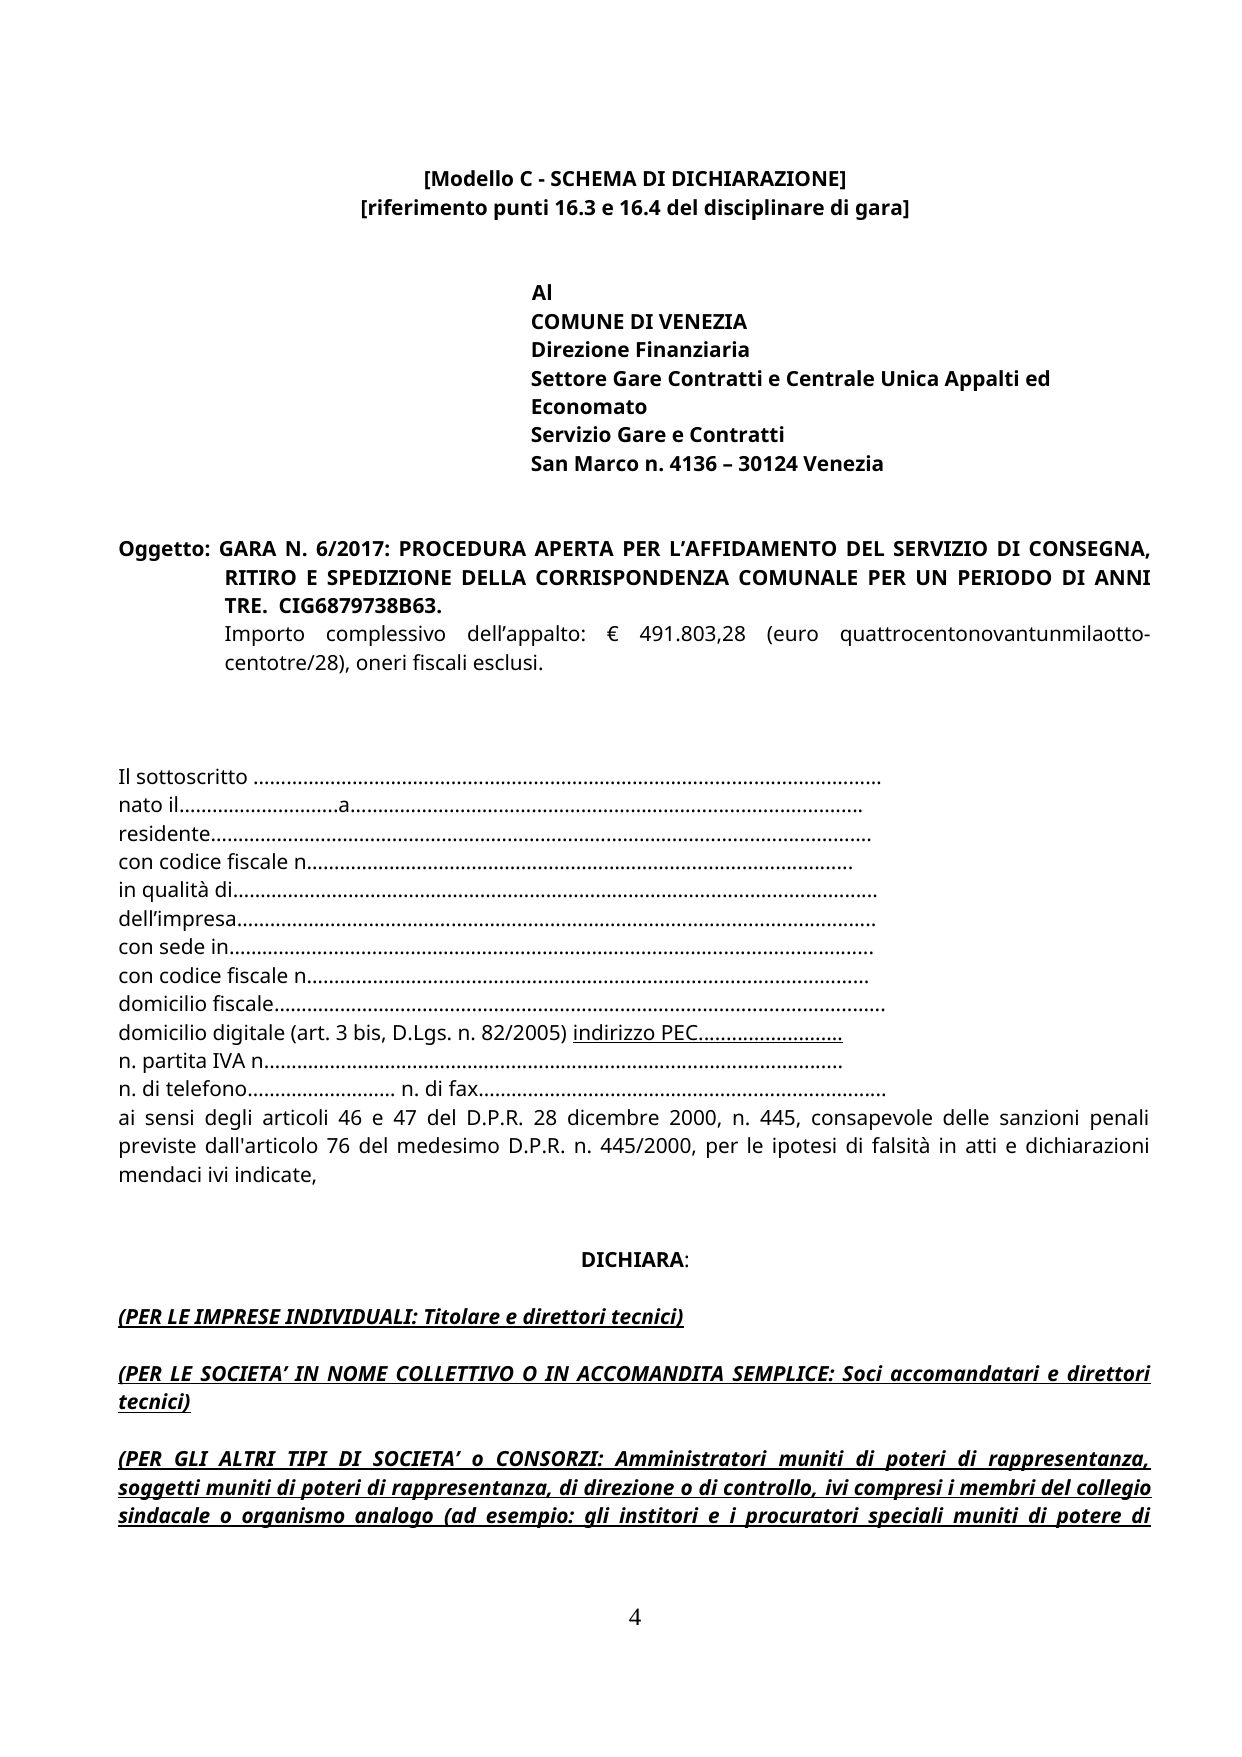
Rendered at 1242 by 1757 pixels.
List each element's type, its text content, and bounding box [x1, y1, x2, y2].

text Al [532, 278, 1152, 307]
text ai sensi degli articoli 46 e 47 del D.P.R. 28 dicembre 2000, n. 445, consapevole delle sanzioni penali previste dall'articolo 76 del medesimo D.P.R. n. 445/2000, per le ipotesi di falsità in atti e dichiarazioni mendaci ivi indicate, [118, 1103, 1152, 1188]
text San Marco n. 4136 – 30124 Venezia [531, 449, 1152, 477]
text Oggetto: GARA N. 6/2017: PROCEDURA APERTA PER L’AFFIDAMENTO DEL SERVIZIO DI CONSEGNA, RITIRO E SPEDIZIONE DELLA CORRISPONDENZA COMUNALE PER UN PERIODO DI ANNI TRE. CIG6879738B63. [118, 534, 1152, 619]
text domicilio digitale (art. 3 bis, D.Lgs. n. 82/2005) indirizzo PEC.......................… [118, 1018, 1152, 1046]
subtitle Settore Gare Contratti e Centrale Unica Appalti ed Economato [531, 364, 1152, 421]
text n. di telefono……………………… n. di fax………………………………………….......................... [118, 1074, 1152, 1103]
text con codice fiscale n……………………………………………………………................................. [118, 961, 1152, 989]
subtitle COMUNE DI VENEZIA [531, 307, 1152, 335]
text in qualità di…………………………………………………………………………................................. [118, 876, 1152, 904]
text [Modello C - SCHEMA DI DICHIARAZIONE] [118, 164, 1152, 193]
text residente……………………………………………………………………………….............................. [118, 819, 1152, 847]
text DICHIARA: [118, 1245, 1152, 1274]
text sindacale o organismo analogo (ad esempio: gli institori e i procuratori speciali muniti di potere di [118, 1498, 1152, 1529]
text nato il………………………..a……………………………………………………….............................. [118, 790, 1152, 819]
text domicilio fiscale……………………………………………………………………….............................. [118, 989, 1152, 1018]
text (PER LE IMPRESE INDIVIDUALI: Titolare e direttori tecnici) [118, 1302, 1152, 1331]
text (PER LE SOCIETA’ IN NOME COLLETTIVO O IN ACCOMANDITA SEMPLICE: Soci accomandatari e direttori tecnici) [118, 1359, 1152, 1416]
text Il sottoscritto ………………………………………………………………………..............................… [118, 762, 1152, 790]
subtitle Direzione Finanziaria [531, 335, 1152, 364]
text con sede in…………………………………………………………………………….............................. [118, 932, 1152, 961]
text con codice fiscale n…………………………………………...……………................................. [118, 847, 1152, 876]
subtitle Servizio Gare e Contratti [531, 421, 1152, 449]
text (PER GLI ALTRI TIPI DI SOCIETA’ o CONSORZI: Amministratori muniti di poteri di rappresentanza, soggetti muniti di poteri di rappresentanza, di direzione o di controllo, ivi compresi i membri del collegio [118, 1444, 1152, 1497]
text dell’impresa……………………………………………………………….…………............................... [118, 904, 1152, 932]
text [riferimento punti 16.3 e 16.4 del disciplinare di gara] [118, 193, 1152, 221]
list Importo complessivo dell’appalto: € 491.803,28 (euro quattrocentonovantunmilaotto- centotre/28), oneri fiscali esclusi. [224, 619, 1152, 676]
text n. partita IVA n………………………………………………………………................................. [118, 1046, 1152, 1074]
